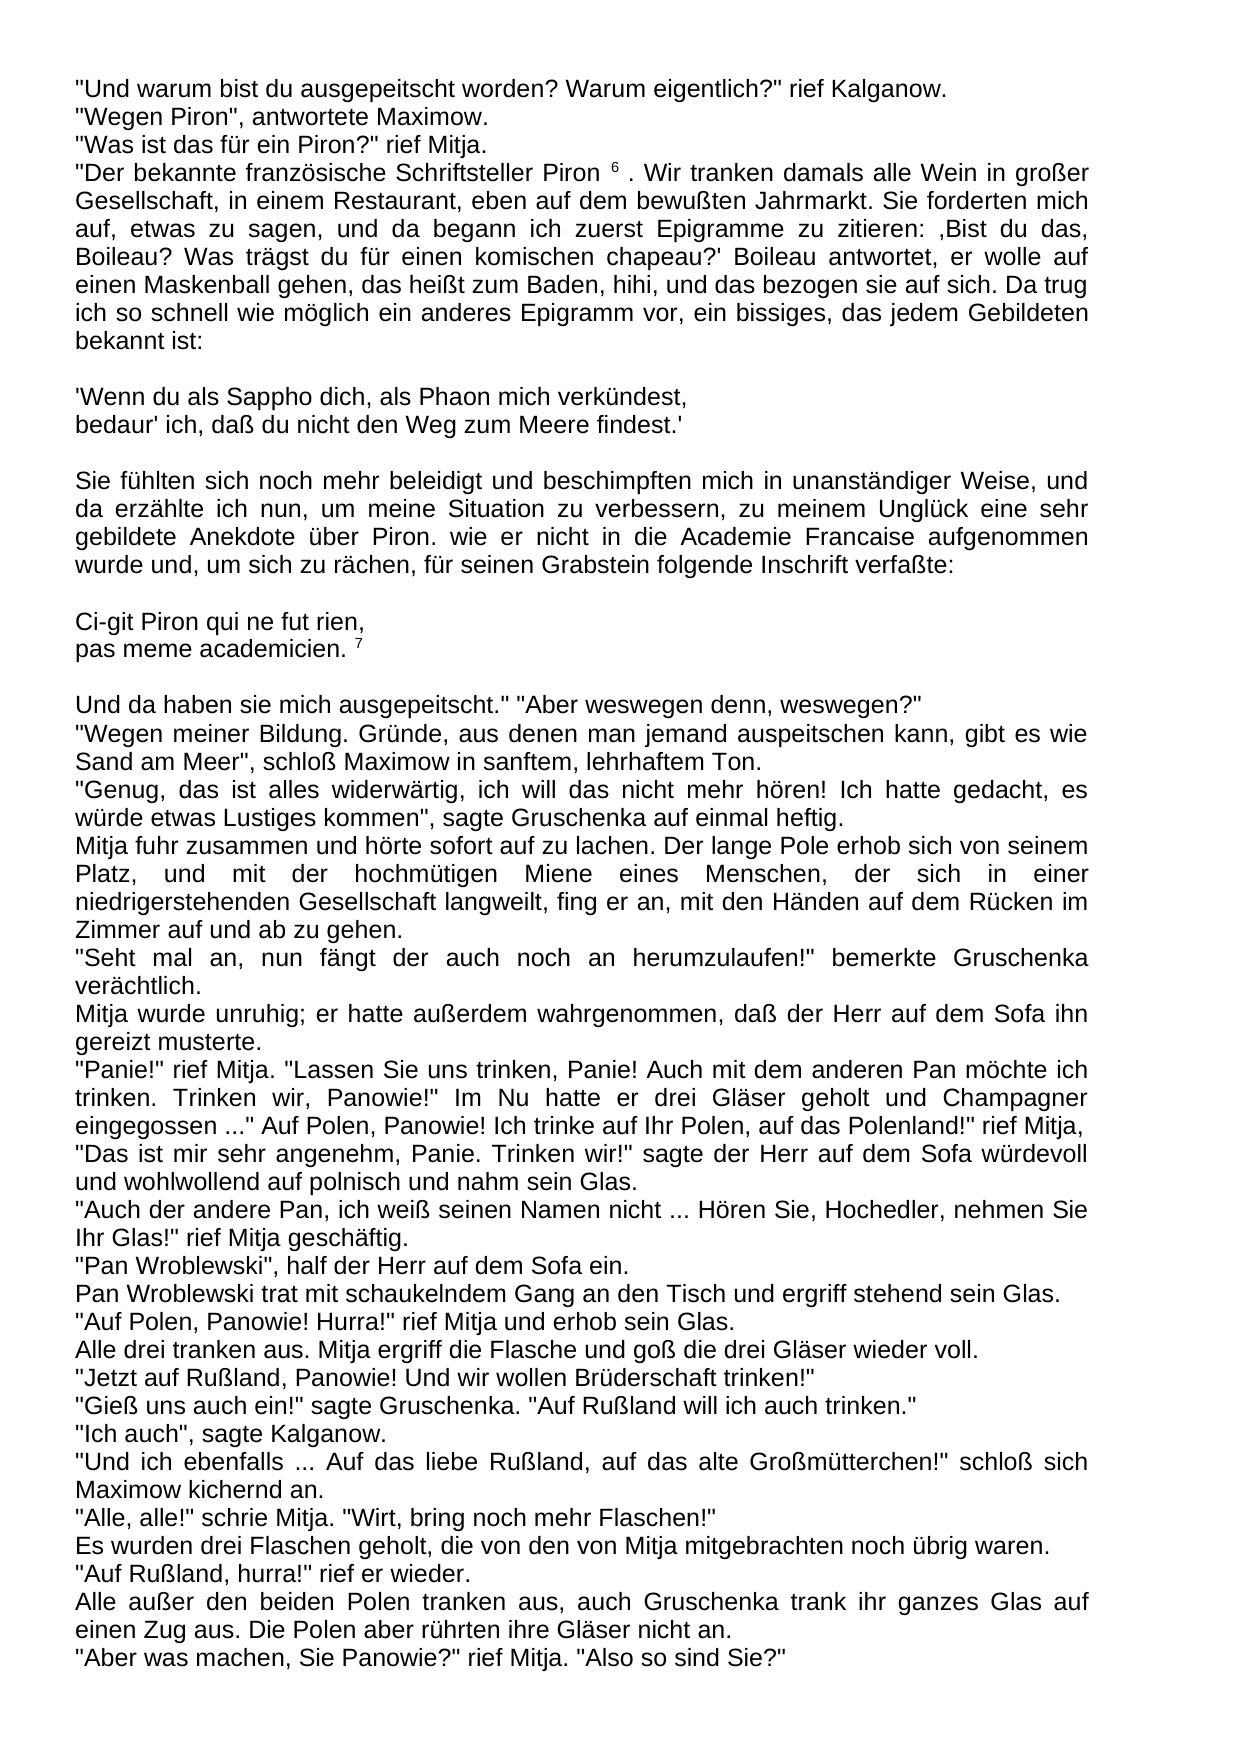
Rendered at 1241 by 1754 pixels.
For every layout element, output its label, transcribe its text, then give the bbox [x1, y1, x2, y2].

text "Genug, das ist alles widerwärtig, ich will das nicht mehr hören! Ich hatte gedacht, es würde etwas Lustiges kommen", sagte Gruschenka auf einmal heftig. [75, 776, 1091, 832]
text "Der bekannte französische Schriftsteller Piron . Wir tranken damals alle Wein in großer Gesellschaft, in einem Restaurant, eben auf dem bewußten Jahrmarkt. Sie forderten mich auf, etwas zu sagen, und da begann ich zuerst Epigramme zu zitieren: ,Bist du das, Boileau? Was trägst du für einen komischen chapeau?' Boileau antwortet, er wolle auf einen Maskenball gehen, das heißt zum Baden, hihi, und das bezogen sie auf sich. Da trug ich so schnell wie möglich ein anderes Epigramm vor, ein bissiges, das jedem Gebildeten bekannt ist: [75, 159, 1091, 355]
text "Jetzt auf Rußland, Panowie! Und wir wollen Brüderschaft trinken!" [75, 1364, 1091, 1392]
text "Gieß uns auch ein!" sagte Gruschenka. "Auf Rußland will ich auch trinken." [75, 1392, 1091, 1420]
text "Alle, alle!" schrie Mitja. "Wirt, bring noch mehr Flaschen!" [75, 1504, 1091, 1532]
text "Panie!" rief Mitja. "Lassen Sie uns trinken, Panie! Auch mit dem anderen Pan möchte ich trinken. Trinken wir, Panowie!" Im Nu hatte er drei Gläser geholt und Champagner eingegossen ..." Auf Polen, Panowie! Ich trinke auf Ihr Polen, auf das Polenland!" rief Mitja, [75, 1056, 1091, 1140]
text Mitja wurde unruhig; er hatte außerdem wahrgenommen, daß der Herr auf dem Sofa ihn gereizt musterte. [75, 1000, 1091, 1056]
text Und da haben sie mich ausgepeitscht." "Aber weswegen denn, weswegen?" [75, 691, 1091, 719]
text "Auch der andere Pan, ich weiß seinen Namen nicht ... Hören Sie, Hochedler, nehmen Sie Ihr Glas!" rief Mitja geschäftig. [75, 1196, 1091, 1252]
text Es wurden drei Flaschen geholt, die von den von Mitja mitgebrachten noch übrig waren. [75, 1532, 1091, 1560]
text "Auf Rußland, hurra!" rief er wieder. [75, 1560, 1091, 1588]
text "Was ist das für ein Piron?" rief Mitja. [75, 131, 1091, 159]
text Ci-git Piron qui ne fut rien, pas meme academicien. [75, 607, 1091, 663]
text "Ich auch", sagte Kalganow. [75, 1420, 1091, 1448]
text "Aber was machen, Sie Panowie?" rief Mitja. "Also so sind Sie?" [75, 1644, 1091, 1672]
text "Pan Wroblewski", half der Herr auf dem Sofa ein. [75, 1252, 1091, 1280]
text "Und warum bist du ausgepeitscht worden? Warum eigentlich?" rief Kalganow. [75, 75, 1091, 103]
text Alle außer den beiden Polen tranken aus, auch Gruschenka trank ihr ganzes Glas auf einen Zug aus. Die Polen aber rührten ihre Gläser nicht an. [75, 1588, 1091, 1644]
text Pan Wroblewski trat mit schaukelndem Gang an den Tisch und ergriff stehend sein Glas. [75, 1280, 1091, 1308]
text Mitja fuhr zusammen und hörte sofort auf zu lachen. Der lange Pole erhob sich von seinem Platz, und mit der hochmütigen Miene eines Menschen, der sich in einer niedrigerstehenden Gesellschaft langweilt, fing er an, mit den Händen auf dem Rücken im Zimmer auf und ab zu gehen. [75, 832, 1091, 944]
text "Seht mal an, nun fängt der auch noch an herumzulaufen!" bemerkte Gruschenka verächtlich. [75, 944, 1091, 1000]
text "Das ist mir sehr angenehm, Panie. Trinken wir!" sagte der Herr auf dem Sofa würdevoll und wohlwollend auf polnisch und nahm sein Glas. [75, 1140, 1091, 1196]
text "Wegen meiner Bildung. Gründe, aus denen man jemand auspeitschen kann, gibt es wie Sand am Meer", schloß Maximow in sanftem, lehrhaftem Ton. [75, 719, 1091, 776]
text Sie fühlten sich noch mehr beleidigt und beschimpften mich in unanständiger Weise, und da erzählte ich nun, um meine Situation zu verbessern, zu meinem Unglück eine sehr gebildete Anekdote über Piron. wie er nicht in die Academie Francaise aufgenommen wurde und, um sich zu rächen, für seinen Grabstein folgende Inschrift verfaßte: [75, 467, 1091, 579]
text Alle drei tranken aus. Mitja ergriff die Flasche und goß die drei Gläser wieder voll. [75, 1336, 1091, 1364]
text "Auf Polen, Panowie! Hurra!" rief Mitja und erhob sein Glas. [75, 1308, 1091, 1336]
text 'Wenn du als Sappho dich, als Phaon mich verkündest, bedaur' ich, daß du nicht den Weg zum Meere findest.' [75, 383, 1091, 439]
text "Wegen Piron", antwortete Maximow. [75, 103, 1091, 131]
text "Und ich ebenfalls ... Auf das liebe Rußland, auf das alte Großmütterchen!" schloß sich Maximow kichernd an. [75, 1448, 1091, 1504]
